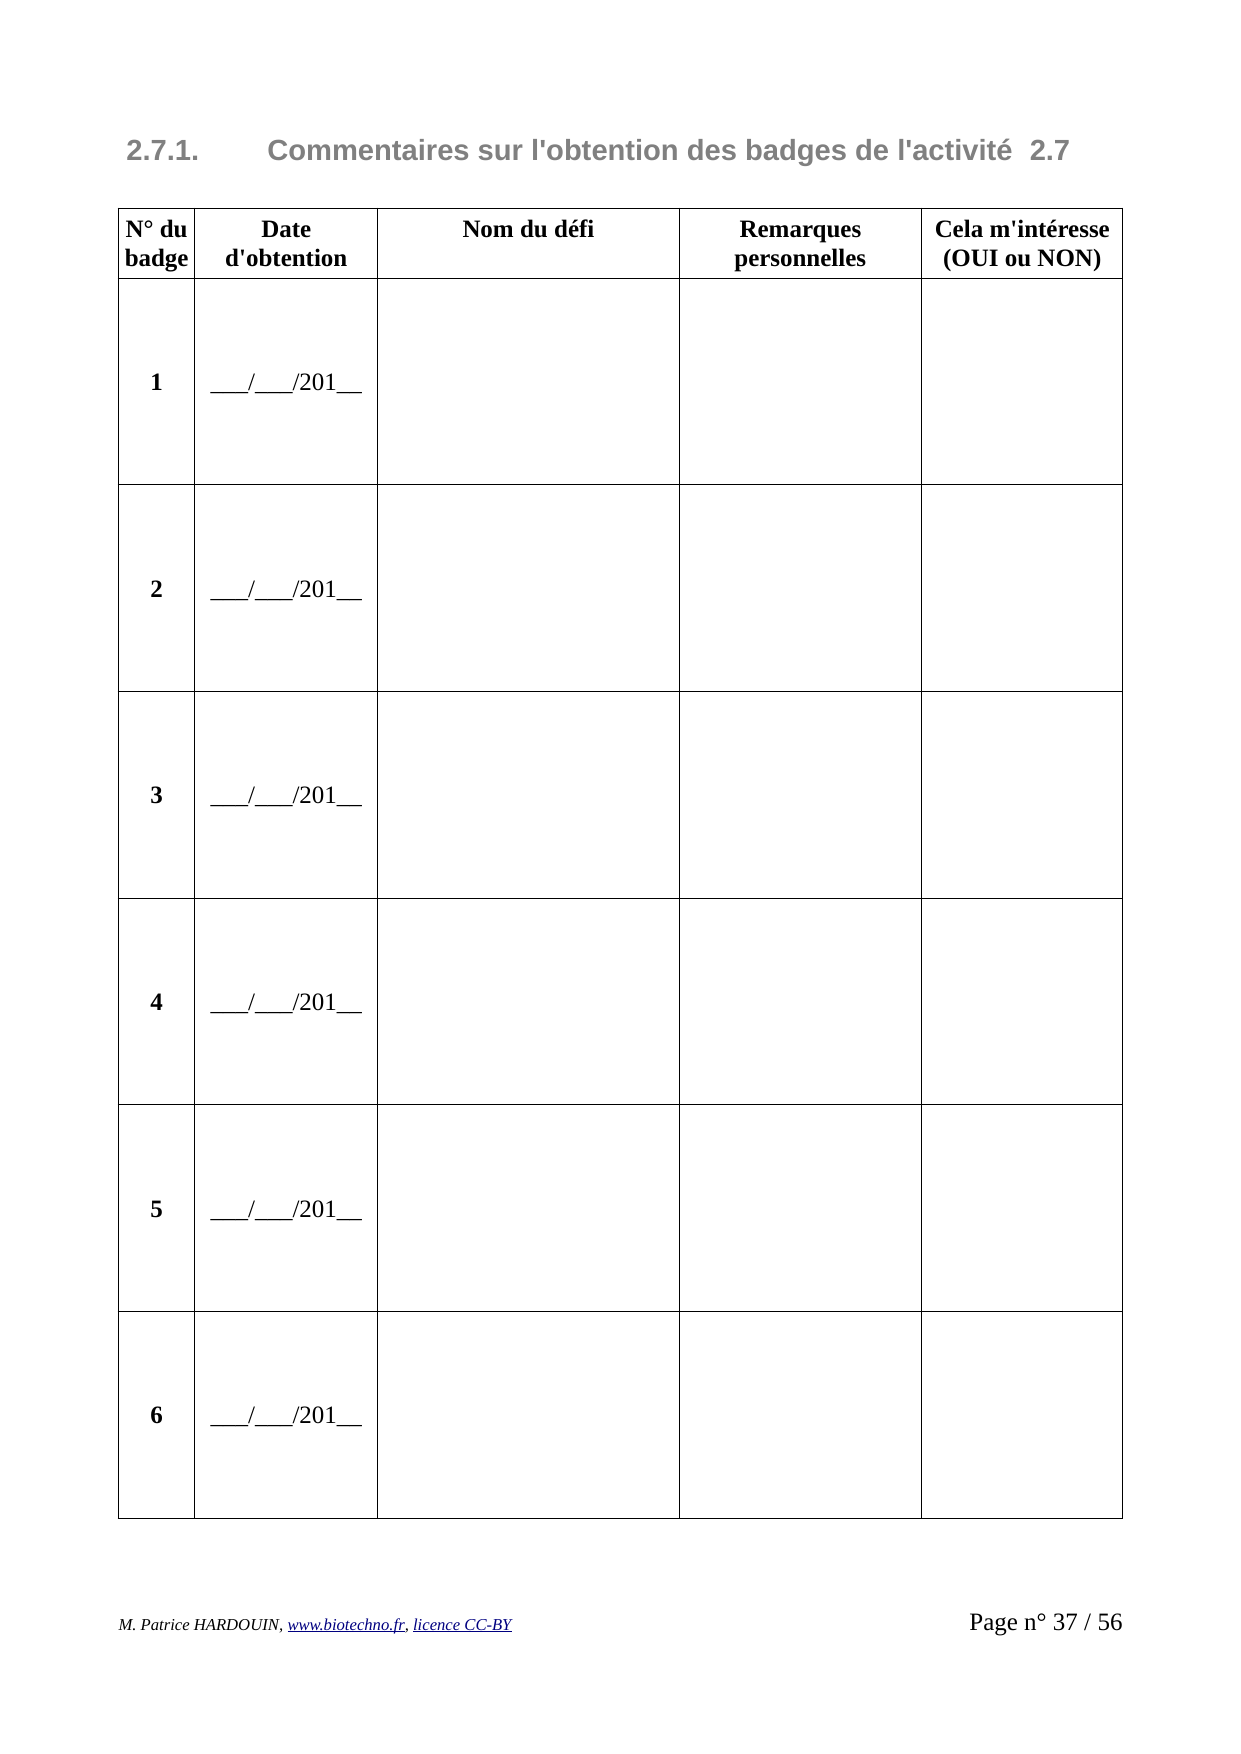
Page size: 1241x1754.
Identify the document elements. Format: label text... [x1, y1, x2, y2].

table_cell ___/___/201__ [195, 899, 377, 1104]
table_cell [680, 1312, 921, 1517]
table_cell [378, 692, 679, 897]
table_cell [680, 1105, 921, 1311]
table_cell 2 [119, 485, 194, 691]
table_header Cela m'intéresse (OUI ou NON) [922, 209, 1122, 277]
table_cell ___/___/201__ [195, 692, 377, 897]
table_header Date d'obtention [195, 209, 377, 277]
table_cell 1 [119, 279, 194, 484]
table_cell 5 [119, 1105, 194, 1311]
table_cell [378, 1105, 679, 1311]
table_cell [680, 692, 921, 897]
table_cell 6 [119, 1312, 194, 1517]
table_cell [378, 899, 679, 1104]
table_cell ___/___/201__ [195, 1312, 377, 1517]
table_cell [922, 279, 1122, 484]
table_header Remarques personnelles [680, 209, 921, 277]
table_cell [680, 899, 921, 1104]
table_cell [922, 1105, 1122, 1311]
table_cell ___/___/201__ [195, 485, 377, 691]
table_cell [680, 279, 921, 484]
table_cell [922, 1312, 1122, 1517]
table_cell [680, 485, 921, 691]
table_cell [378, 485, 679, 691]
table_header Nom du défi [378, 209, 679, 277]
table_cell [922, 692, 1122, 897]
table_cell 3 [119, 692, 194, 897]
table_cell ___/___/201__ [195, 1105, 377, 1311]
table_cell [922, 899, 1122, 1104]
table_cell ___/___/201__ [195, 279, 377, 484]
table_cell [378, 1312, 679, 1517]
table_cell [922, 485, 1122, 691]
table_cell [378, 279, 679, 484]
table_cell 4 [119, 899, 194, 1104]
table_header N° du badge [119, 209, 194, 277]
subtitle Commentaires sur l'obtention des badges de l'activité 2.7 [118, 133, 1122, 166]
